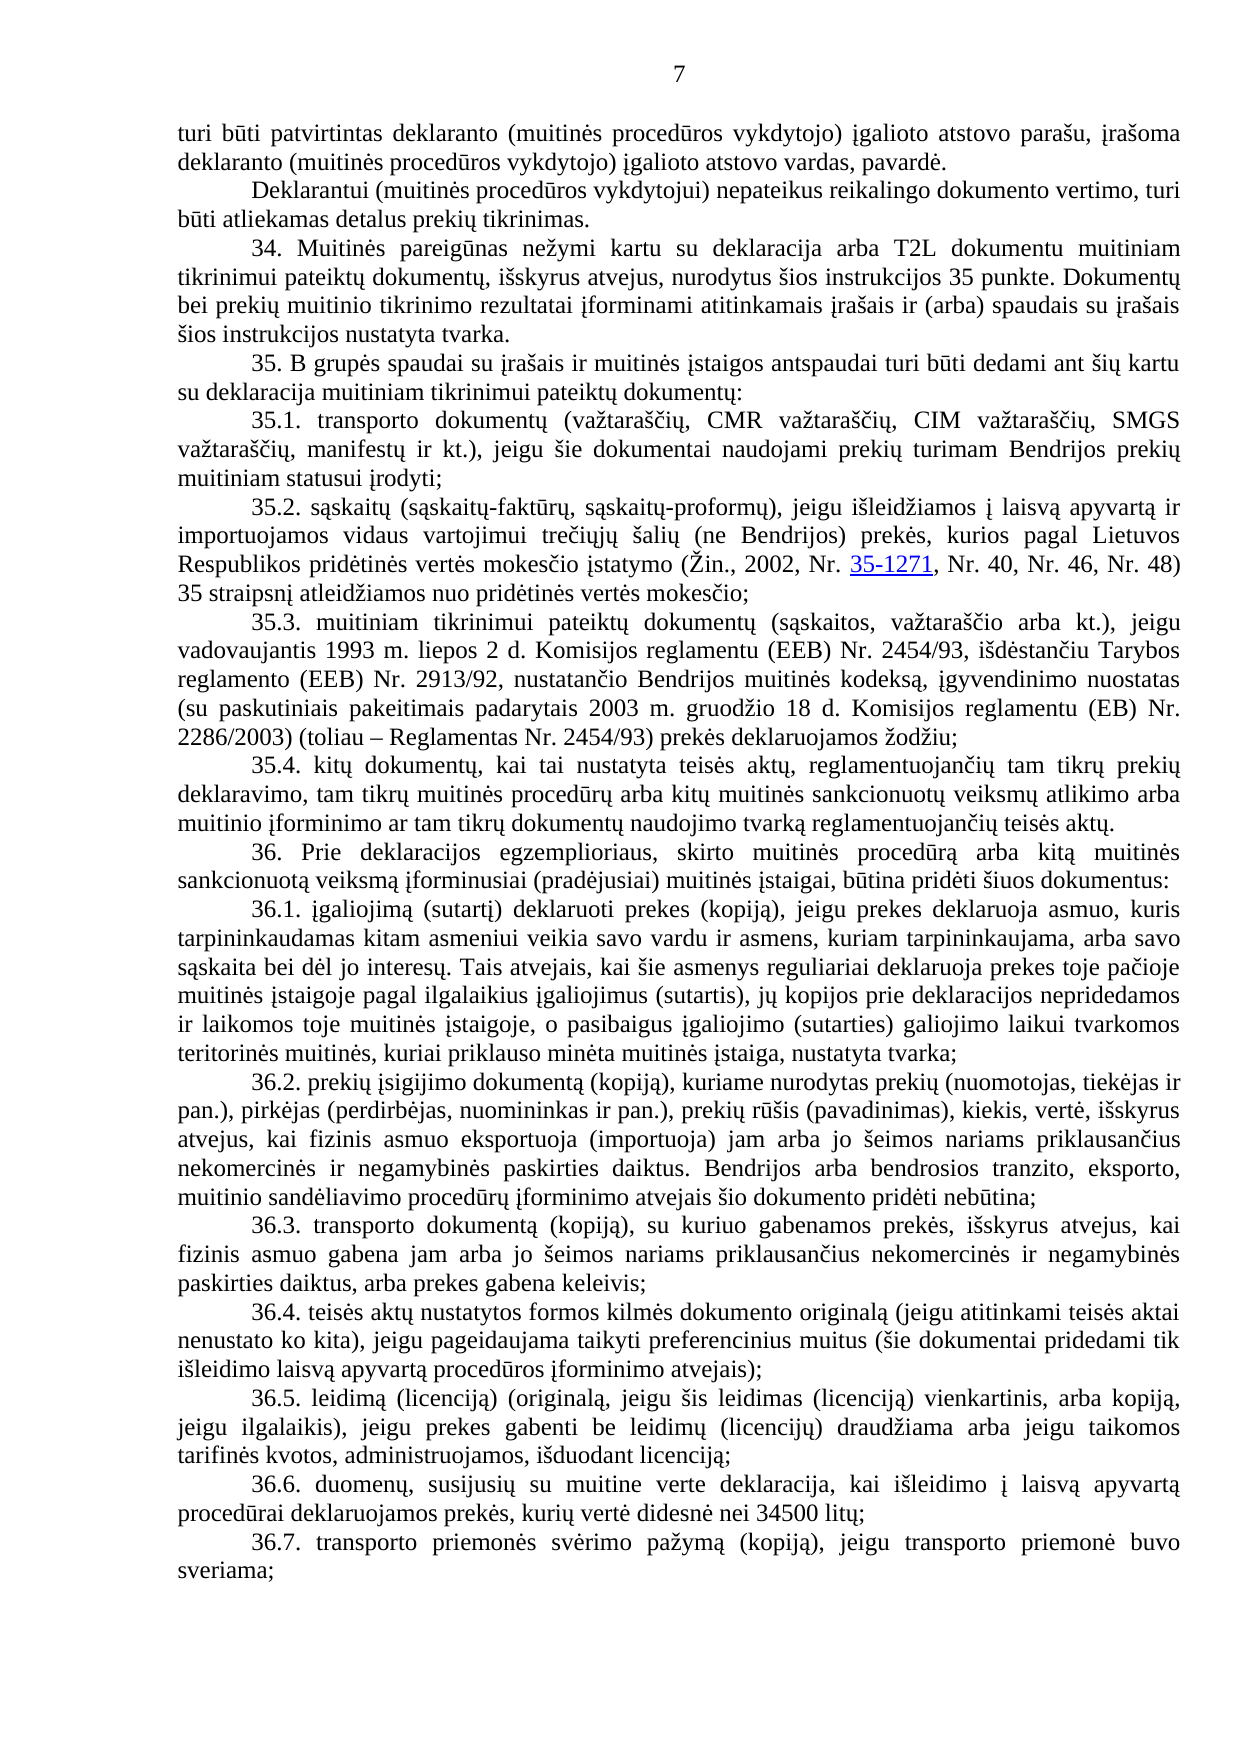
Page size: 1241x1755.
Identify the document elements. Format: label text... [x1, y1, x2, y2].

text 36.4. teisės aktų nustatytos formos kilmės dokumento originalą (jeigu atitinkami teisės aktai nenustato ko kita), jeigu pageidaujama taikyti preferencinius muitus (šie dokumentai pridedami tik išleidimo laisvą apyvartą procedūros įforminimo atvejais); [177, 1297, 1181, 1383]
text 36.3. transporto dokumentą (kopiją), su kuriuo gabenamos prekės, išskyrus atvejus, kai fizinis asmuo gabena jam arba jo šeimos nariams priklausančius nekomercinės ir negamybinės paskirties daiktus, arba prekes gabena keleivis; [177, 1211, 1181, 1297]
text 36.2. prekių įsigijimo dokumentą (kopiją), kuriame nurodytas prekių (nuomotojas, tiekėjas ir pan.), pirkėjas (perdirbėjas, nuomininkas ir pan.), prekių rūšis (pavadinimas), kiekis, vertė, išskyrus atvejus, kai fizinis asmuo eksportuoja (importuoja) jam arba jo šeimos nariams priklausančius nekomercinės ir negamybinės paskirties daiktus. Bendrijos arba bendrosios tranzito, eksporto, muitinio sandėliavimo procedūrų įforminimo atvejais šio dokumento pridėti nebūtina; [177, 1067, 1181, 1211]
text 35. B grupės spaudai su įrašais ir muitinės įstaigos antspaudai turi būti dedami ant šių kartu su deklaracija muitiniam tikrinimui pateiktų dokumentų: [177, 348, 1181, 406]
text 34. Muitinės pareigūnas nežymi kartu su deklaracija arba T2L dokumentu muitiniam tikrinimui pateiktų dokumentų, išskyrus atvejus, nurodytus šios instrukcijos 35 punkte. Dokumentų bei prekių muitinio tikrinimo rezultatai įforminami atitinkamais įrašais ir (arba) spaudais su įrašais šios instrukcijos nustatyta tvarka. [177, 233, 1181, 348]
text 35.3. muitiniam tikrinimui pateiktų dokumentų (sąskaitos, važtaraščio arba kt.), jeigu vadovaujantis 1993 m. liepos 2 d. Komisijos reglamentu (EEB) Nr. 2454/93, išdėstančiu Tarybos reglamento (EEB) Nr. 2913/92, nustatančio Bendrijos muitinės kodeksą, įgyvendinimo nuostatas (su paskutiniais pakeitimais padarytais 2003 m. gruodžio 18 d. Komisijos reglamentu (EB) Nr. 2286/2003) (toliau – Reglamentas Nr. 2454/93) prekės deklaruojamos žodžiu; [177, 607, 1181, 751]
text 36.5. leidimą (licenciją) (originalą, jeigu šis leidimas (licenciją) vienkartinis, arba kopiją, jeigu ilgalaikis), jeigu prekes gabenti be leidimų (licencijų) draudžiama arba jeigu taikomos tarifinės kvotos, administruojamos, išduodant licenciją; [177, 1383, 1181, 1469]
text 35.2. sąskaitų (sąskaitų-faktūrų, sąskaitų-proformų), jeigu išleidžiamos į laisvą apyvartą ir importuojamos vidaus vartojimui trečiųjų šalių (ne Bendrijos) prekės, kurios pagal Lietuvos Respublikos pridėtinės vertės mokesčio įstatymo (Žin., 2002, Nr. 35-1271, Nr. 40, Nr. 46, Nr. 48) 35 straipsnį atleidžiamos nuo pridėtinės vertės mokesčio; [177, 492, 1181, 607]
text 36.7. transporto priemonės svėrimo pažymą (kopiją), jeigu transporto priemonė buvo sveriama; [177, 1527, 1181, 1584]
text Deklarantui (muitinės procedūros vykdytojui) nepateikus reikalingo dokumento vertimo, turi būti atliekamas detalus prekių tikrinimas. [177, 176, 1181, 233]
text 35.4. kitų dokumentų, kai tai nustatyta teisės aktų, reglamentuojančių tam tikrų prekių deklaravimo, tam tikrų muitinės procedūrų arba kitų muitinės sankcionuotų veiksmų atlikimo arba muitinio įforminimo ar tam tikrų dokumentų naudojimo tvarką reglamentuojančių teisės aktų. [177, 751, 1181, 837]
text turi būti patvirtintas deklaranto (muitinės procedūros vykdytojo) įgalioto atstovo parašu, įrašoma deklaranto (muitinės procedūros vykdytojo) įgalioto atstovo vardas, pavardė. [177, 118, 1181, 176]
text 36.1. įgaliojimą (sutartį) deklaruoti prekes (kopiją), jeigu prekes deklaruoja asmuo, kuris tarpininkaudamas kitam asmeniui veikia savo vardu ir asmens, kuriam tarpininkaujama, arba savo sąskaita bei dėl jo interesų. Tais atvejais, kai šie asmenys reguliariai deklaruoja prekes toje pačioje muitinės įstaigoje pagal ilgalaikius įgaliojimus (sutartis), jų kopijos prie deklaracijos nepridedamos ir laikomos toje muitinės įstaigoje, o pasibaigus įgaliojimo (sutarties) galiojimo laikui tvarkomos teritorinės muitinės, kuriai priklauso minėta muitinės įstaiga, nustatyta tvarka; [177, 894, 1181, 1067]
text 36. Prie deklaracijos egzemplioriaus, skirto muitinės procedūrą arba kitą muitinės sankcionuotą veiksmą įforminusiai (pradėjusiai) muitinės įstaigai, būtina pridėti šiuos dokumentus: [177, 837, 1181, 894]
text 36.6. duomenų, susijusių su muitine verte deklaracija, kai išleidimo į laisvą apyvartą procedūrai deklaruojamos prekės, kurių vertė didesnė nei 34500 litų; [177, 1469, 1181, 1527]
text 35.1. transporto dokumentų (važtaraščių, CMR važtaraščių, CIM važtaraščių, SMGS važtaraščių, manifestų ir kt.), jeigu šie dokumentai naudojami prekių turimam Bendrijos prekių muitiniam statusui įrodyti; [177, 406, 1181, 492]
